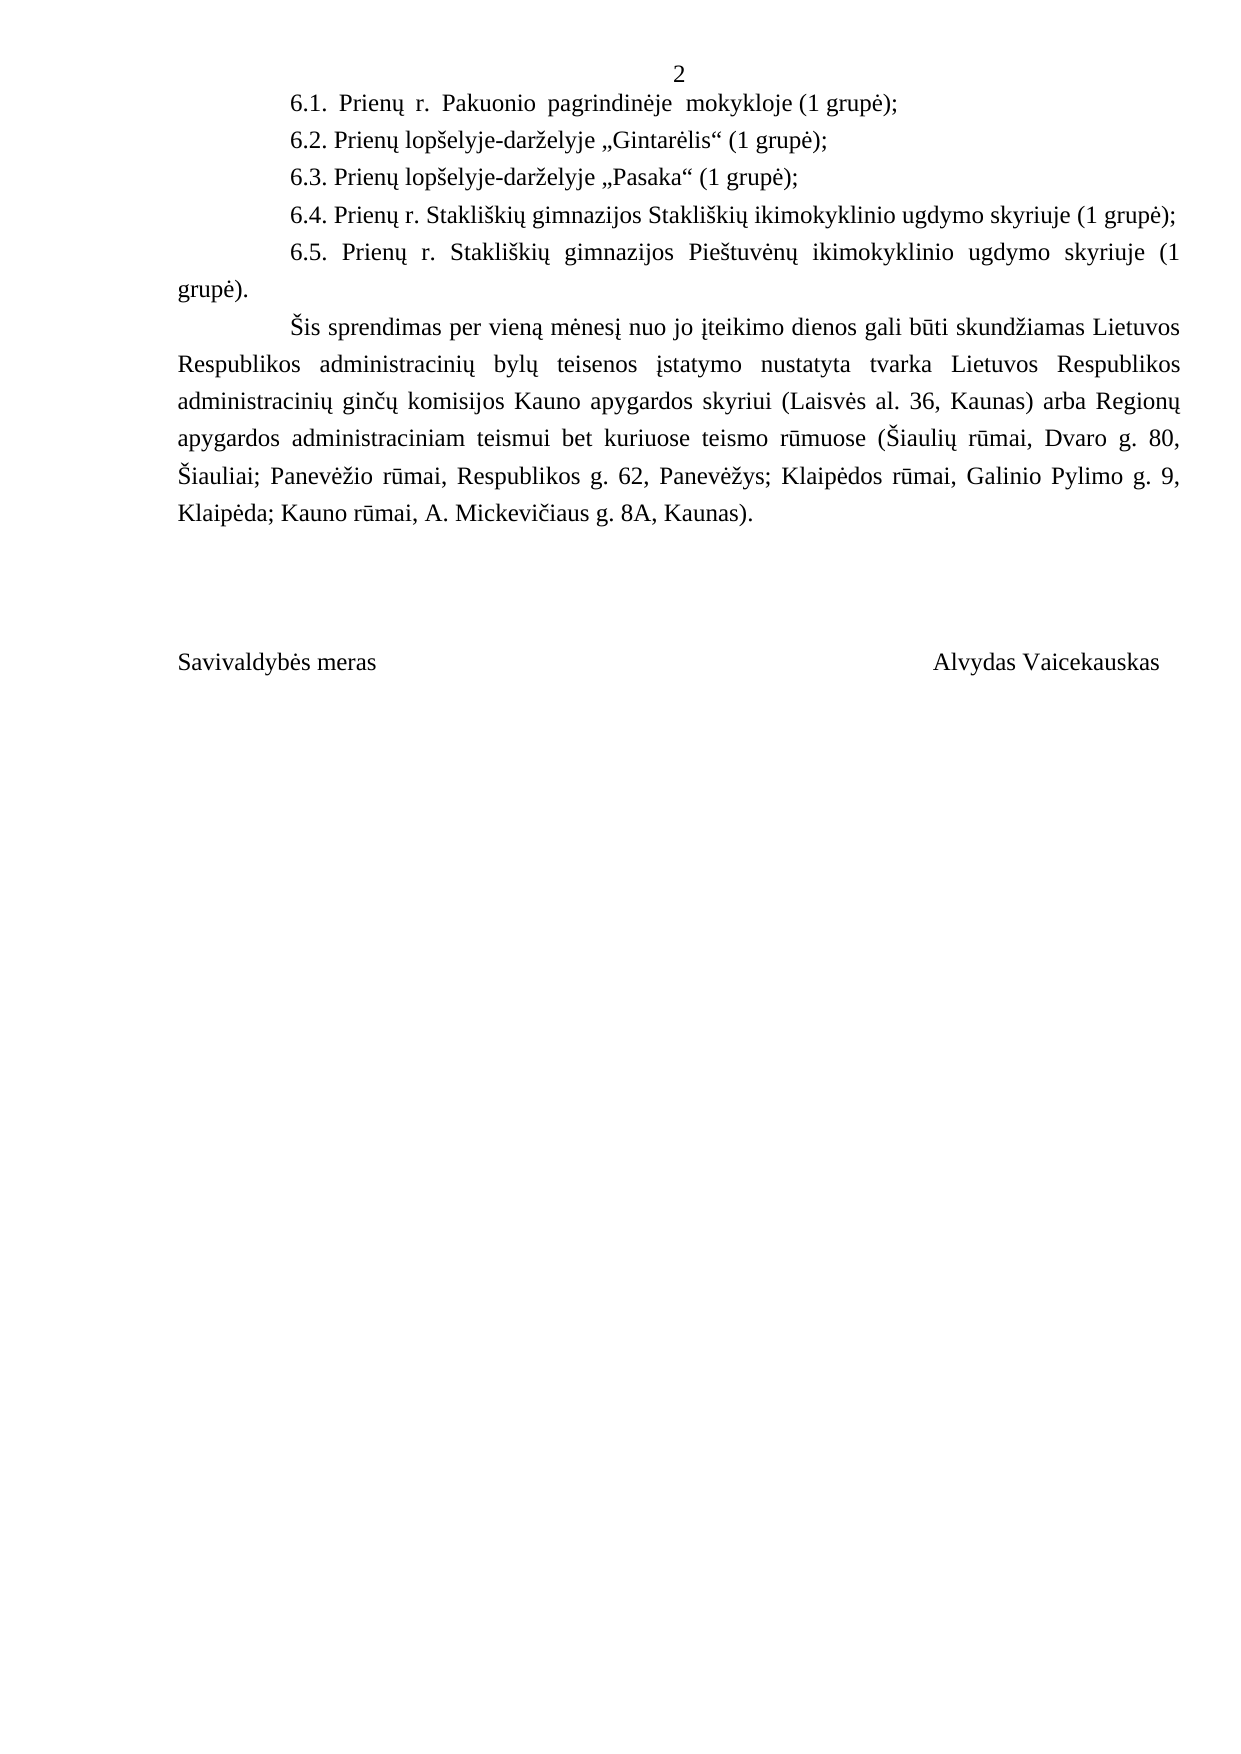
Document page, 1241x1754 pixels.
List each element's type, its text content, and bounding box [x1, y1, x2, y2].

text 6.3. Prienų lopšelyje-darželyje „Pasaka“ (1 grupė); [177, 162, 1181, 191]
text Savivaldybės meras Alvydas Vaicekauskas [177, 647, 1181, 676]
text 6.4. Prienų r. Stakliškių gimnazijos Stakliškių ikimokyklinio ugdymo skyriuje (1 grupė); [177, 200, 1181, 228]
text 6.2. Prienų lopšelyje-darželyje „Gintarėlis“ (1 grupė); [177, 125, 1181, 154]
text 6.1. Prienų r. Pakuonio pagrindinėje mokykloje (1 grupė); [177, 88, 1181, 117]
text 6.5. Prienų r. Stakliškių gimnazijos Pieštuvėnų ikimokyklinio ugdymo skyriuje (1 grupė). [177, 237, 1181, 303]
text Šis sprendimas per vieną mėnesį nuo jo įteikimo dienos gali būti skundžiamas Lietuvos Respublikos administracinių bylų teisenos įstatymo nustatyta tvarka Lietuvos Respublikos administracinių ginčų komisijos Kauno apygardos skyriui (Laisvės al. 36, Kaunas) arba Regionų apygardos administraciniam teismui bet kuriuose teismo rūmuose (Šiaulių rūmai, Dvaro g. 80, Šiauliai; Panevėžio rūmai, Respublikos g. 62, Panevėžys; Klaipėdos rūmai, Galinio Pylimo g. 9, Klaipėda; Kauno rūmai, A. Mickevičiaus g. 8A, Kaunas). [177, 312, 1181, 527]
